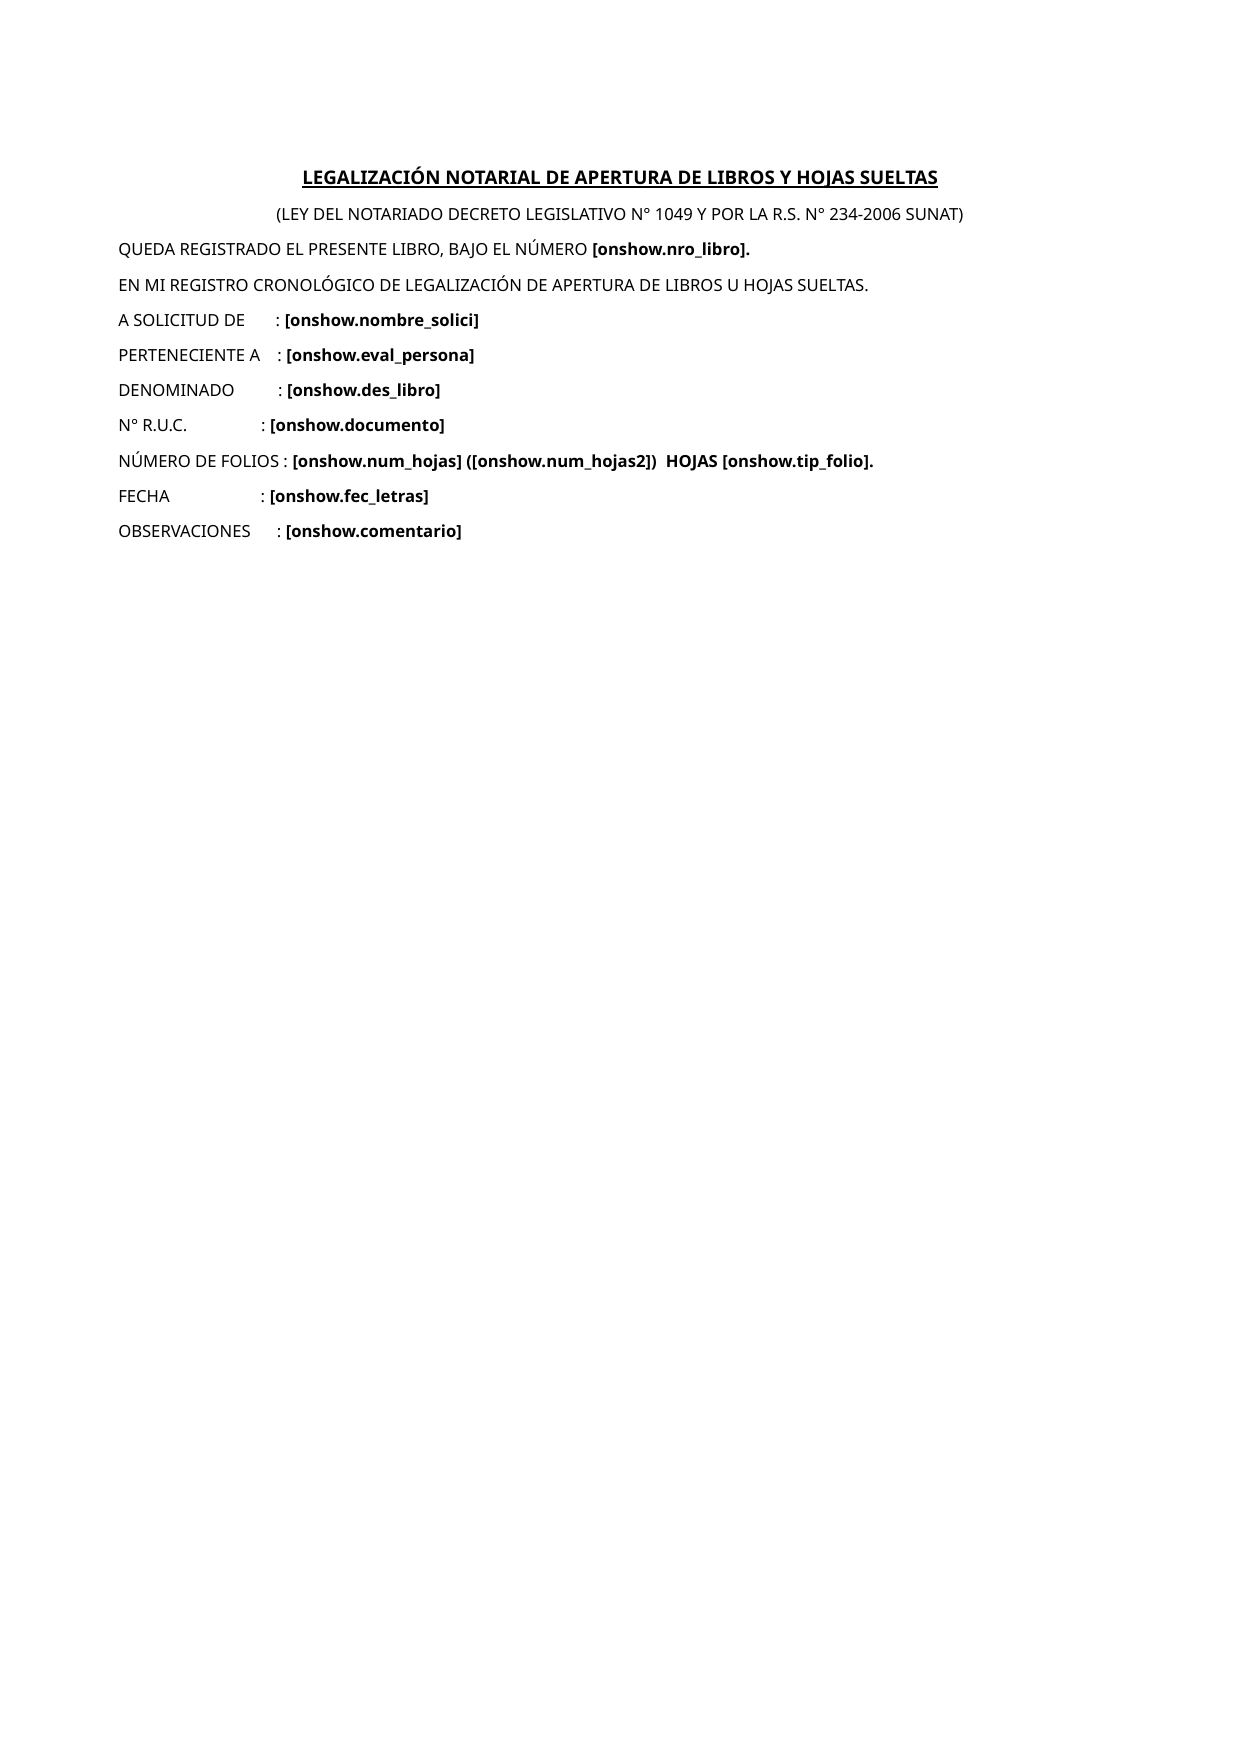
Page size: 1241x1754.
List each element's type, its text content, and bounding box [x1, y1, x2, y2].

text PERTENECIENTE A : [onshow.eval_persona] [118, 343, 1122, 366]
text LEGALIZACIÓN NOTARIAL DE APERTURA DE LIBROS Y HOJAS SUELTAS [118, 165, 1122, 190]
text N° R.U.C. : [onshow.documento] [118, 414, 1122, 437]
text EN MI REGISTRO CRONOLÓGICO DE LEGALIZACIÓN DE APERTURA DE LIBROS U HOJAS SUELTAS. [118, 273, 1122, 296]
text QUEDA REGISTRADO EL PRESENTE LIBRO, BAJO EL NÚMERO [onshow.nro_libro]. [118, 238, 1122, 261]
text OBSERVACIONES : [onshow.comentario] [118, 519, 1122, 542]
text NÚMERO DE FOLIOS : [onshow.num_hojas] ([onshow.num_hojas2]) HOJAS [onshow.tip_folio]. [118, 449, 1122, 472]
text (LEY DEL NOTARIADO DECRETO LEGISLATIVO N° 1049 Y POR LA R.S. N° 234-2006 SUNAT) [118, 203, 1122, 225]
text A SOLICITUD DE : [onshow.nombre_solici] [118, 308, 1122, 331]
text FECHA : [onshow.fec_letras] [118, 484, 1122, 507]
text DENOMINADO : [onshow.des_libro] [118, 379, 1122, 401]
